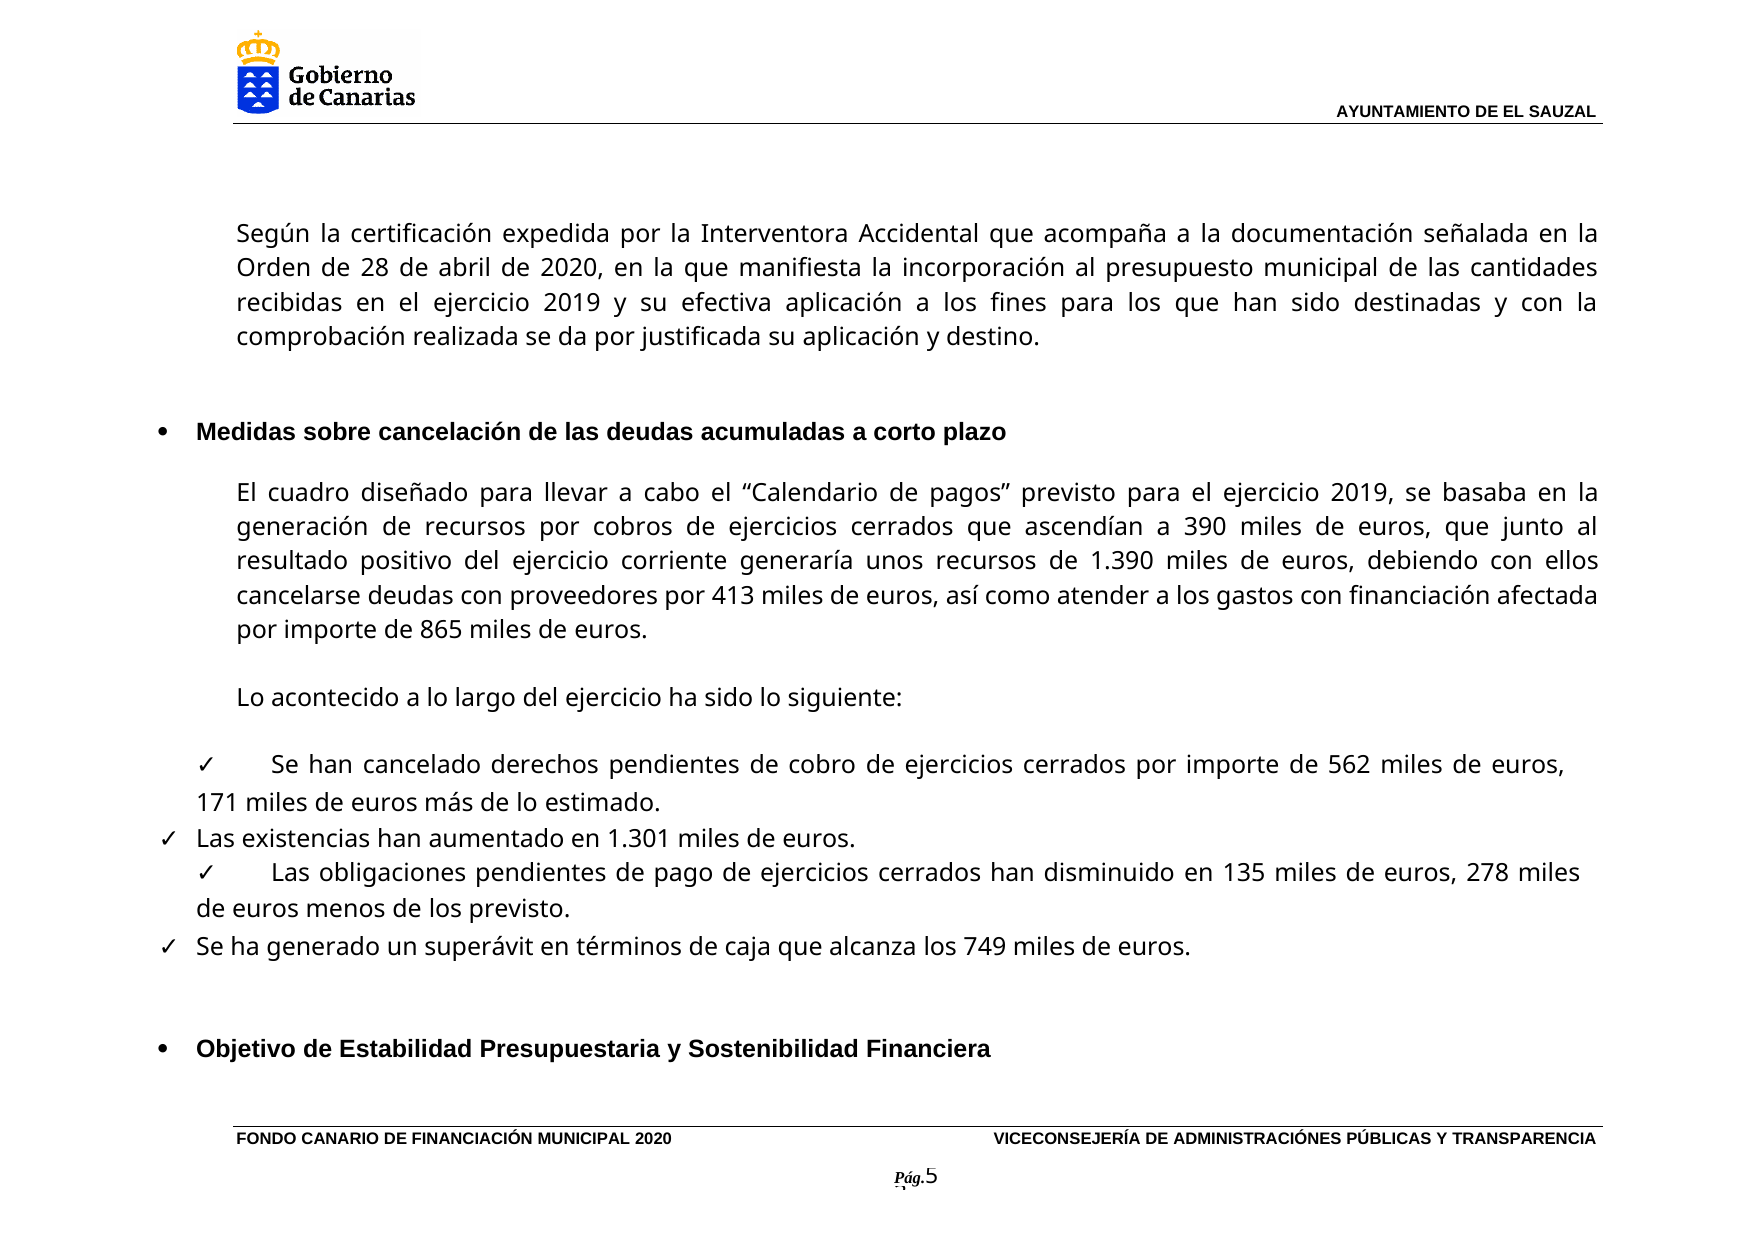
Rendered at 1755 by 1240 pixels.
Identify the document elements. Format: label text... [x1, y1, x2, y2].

list Se han cancelado derechos pendientes de cobro de ejercicios cerrados por importe de 562 miles de euros, 171 miles de euros más de lo estimado. [196, 747, 1600, 818]
text Lo acontecido a lo largo del ejercicio ha sido lo siguiente: [236, 680, 1639, 714]
text Según la certificación expedida por la Interventora Accidental que acompaña a la documentación señalada en la Orden de 28 de abril de 2020, en la que manifiesta la incorporación al presupuesto municipal de las cantidades recibidas en el ejercicio 2019 y su efectiva aplicación a los fines para los que han sido destinadas y con la comprobación realizada se da por justificada su aplicación y destino. [236, 216, 1600, 353]
list Las existencias han aumentado en 1.301 miles de euros. [158, 822, 1639, 853]
list Las obligaciones pendientes de pago de ejercicios cerrados han disminuido en 135 miles de euros, 278 miles de euros menos de los previsto. [196, 854, 1600, 925]
list Se ha generado un superávit en términos de caja que alcanza los 749 miles de euros. [158, 928, 1639, 962]
text El cuadro diseñado para llevar a cabo el “Calendario de pagos” previsto para el ejercicio 2019, se basaba en la generación de recursos por cobros de ejercicios cerrados que ascendían a 390 miles de euros, que junto al resultado positivo del ejercicio corriente generaría unos recursos de 1.390 miles de euros, debiendo con ellos cancelarse deudas con proveedores por 413 miles de euros, así como atender a los gastos con financiación afectada por importe de 865 miles de euros. [236, 474, 1600, 646]
list Objetivo de Estabilidad Presupuestaria y Sostenibilidad Financiera [158, 1034, 1639, 1063]
list Medidas sobre cancelación de las deudas acumuladas a corto plazo [158, 417, 1639, 445]
